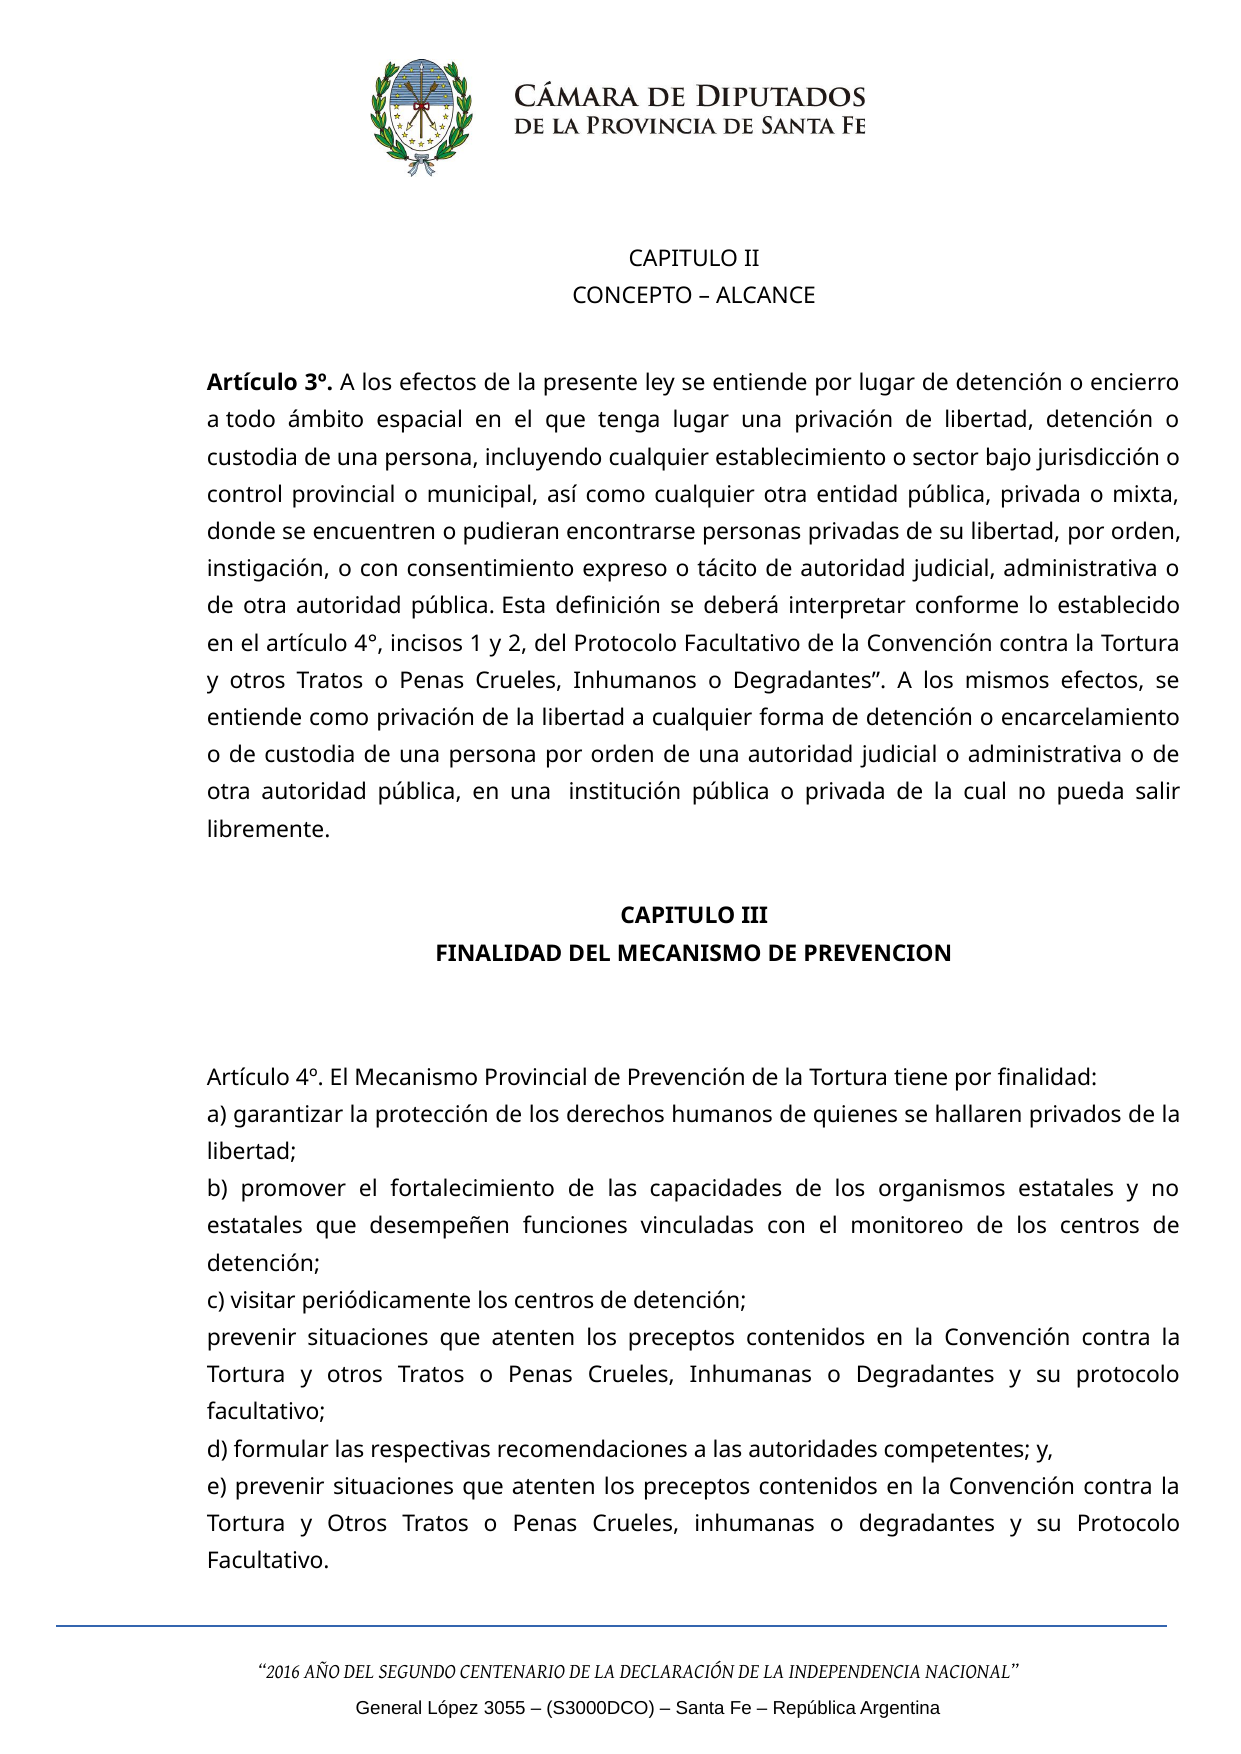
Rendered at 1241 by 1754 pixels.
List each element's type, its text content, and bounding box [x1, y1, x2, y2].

text d) formular las respectivas recomendaciones a las autoridades competentes; y, [207, 1432, 1181, 1464]
picture [370, 59, 866, 181]
text prevenir situaciones que atenten los preceptos contenidos en la Convención contra la Tortura y otros Tratos o Penas Crueles, Inhumanas o Degradantes y su protocolo facultativo; [207, 1321, 1181, 1427]
text FINALIDAD DEL MECANISMO DE PREVENCION [207, 937, 1181, 968]
text b) promover el fortalecimiento de las capacidades de los organismos estatales y no estatales que desempeñen funciones vinculadas con el monitoreo de los centros de detención; [207, 1172, 1181, 1278]
text e) prevenir situaciones que atenten los preceptos contenidos en la Convención contra la Tortura y Otros Tratos o Penas Crueles, inhumanas o degradantes y su Protocolo Facultativo. [207, 1470, 1181, 1575]
text a) garantizar la protección de los derechos humanos de quienes se hallaren privados de la libertad; [207, 1098, 1181, 1166]
text Artículo 3º. A los efectos de la presente ley se entiende por lugar de detención o encierro a todo ámbito espacial en el que tenga lugar una privación de libertad, detención o custodia de una persona, incluyendo cualquier establecimiento o sector bajo jurisdicción o control provincial o municipal, así como cualquier otra entidad pública, privada o mixta, donde se encuentren o pudieran encontrarse personas privadas de su libertad, por orden, instigación, o con consentimiento expreso o tácito de autoridad judicial, administrativa o de otra autoridad pública. Esta definición se deberá interpretar conforme lo establecido en el artículo 4°, incisos 1 y 2, del Protocolo Facultativo de la Convención contra la Tortura y otros Tratos o Penas Crueles, Inhumanos o Degradantes”. A los mismos efectos, se entiende como privación de la libertad a cualquier forma de detención o encarcelamiento o de custodia de una persona por orden de una autoridad judicial o administrativa o de otra autoridad pública, en una institución pública o privada de la cual no pueda salir libremente. [207, 366, 1181, 844]
text CAPITULO III [207, 899, 1181, 931]
text c) visitar periódicamente los centros de detención; [207, 1284, 1181, 1315]
text CAPITULO II [207, 242, 1181, 273]
text Artículo 4º. El Mecanismo Provincial de Prevención de la Tortura tiene por finalidad: [207, 1061, 1181, 1092]
text CONCEPTO – ALCANCE [207, 279, 1181, 311]
